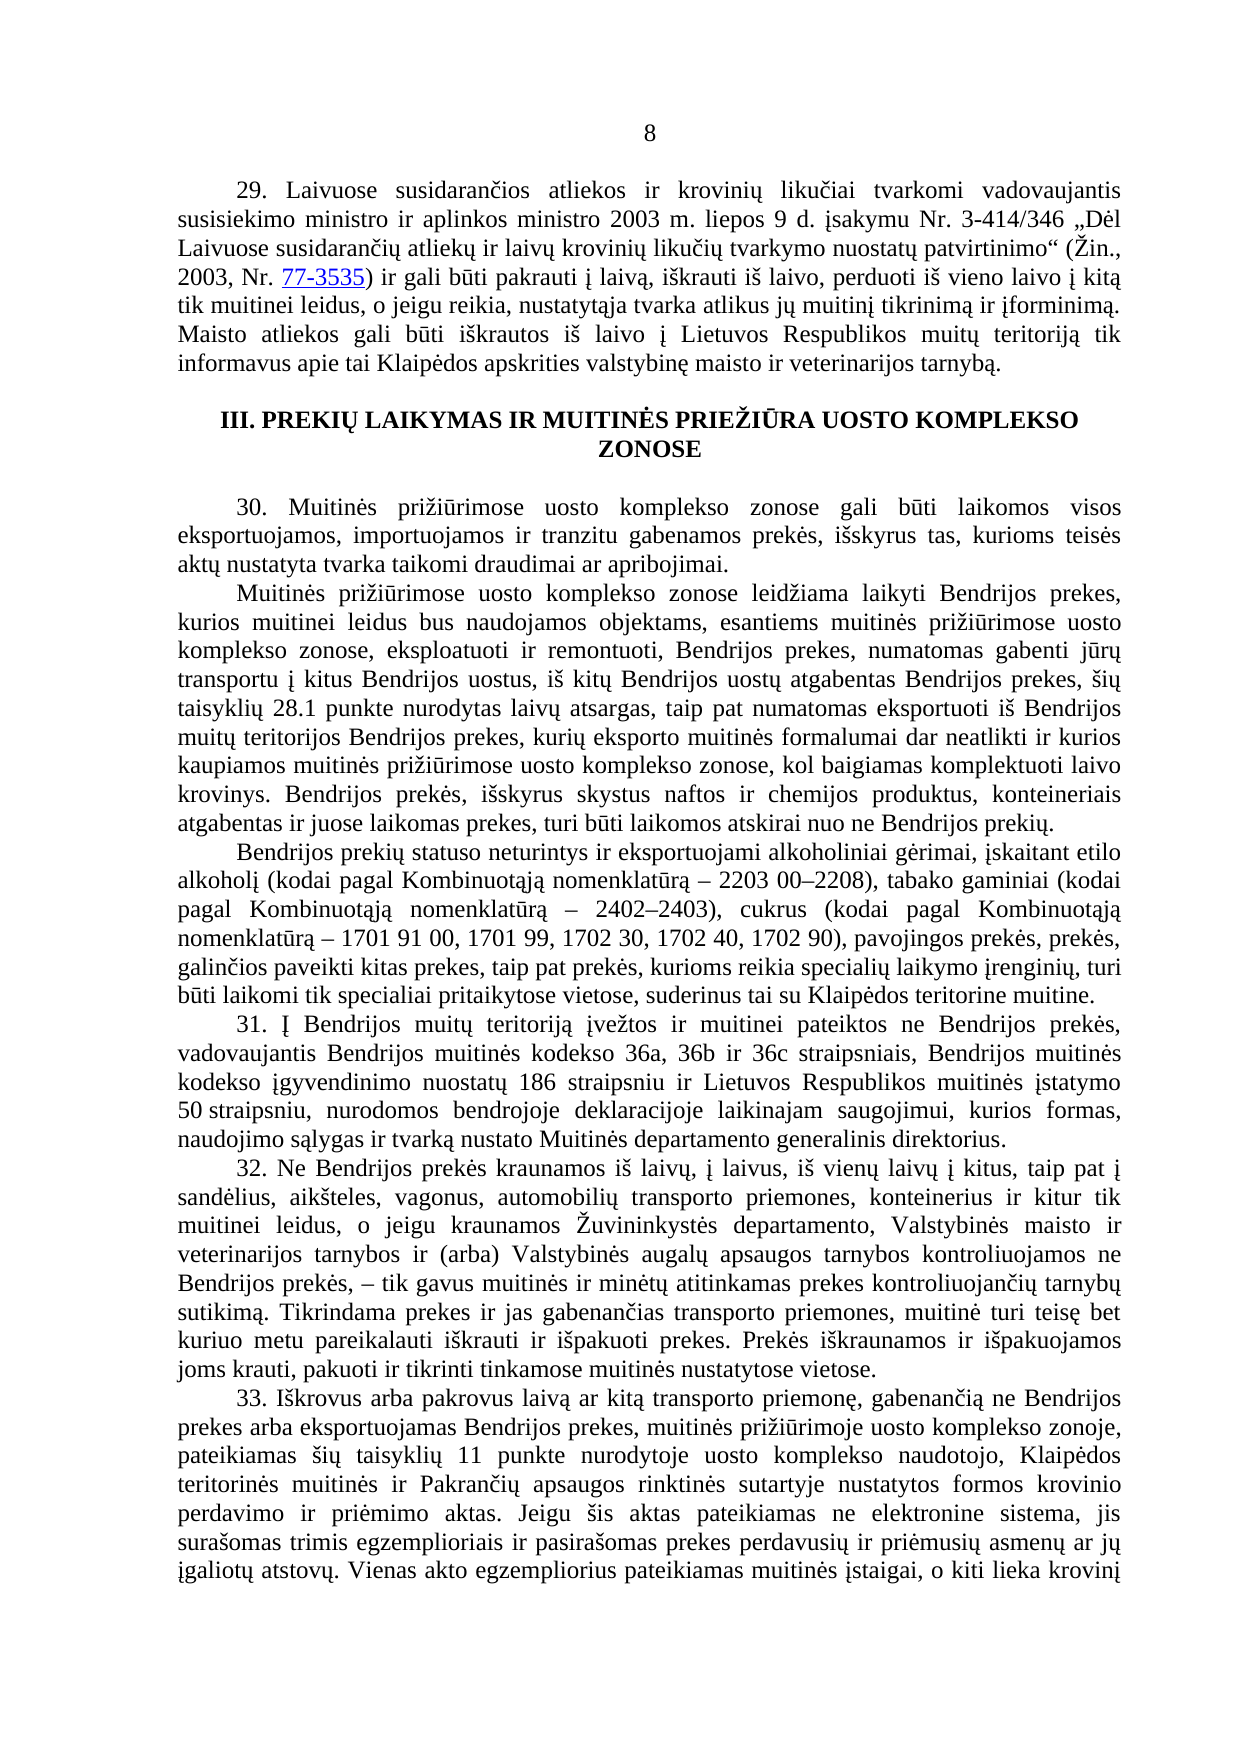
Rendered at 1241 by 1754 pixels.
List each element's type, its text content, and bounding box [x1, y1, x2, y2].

text 32. Ne Bendrijos prekės kraunamos iš laivų, į laivus, iš vienų laivų į kitus, taip pat į sandėlius, aikšteles, vagonus, automobilių transporto priemones, konteinerius ir kitur tik muitinei leidus, o jeigu kraunamos Žuvininkystės departamento, Valstybinės maisto ir veterinarijos tarnybos ir (arba) Valstybinės augalų apsaugos tarnybos kontroliuojamos ne Bendrijos prekės, – tik gavus muitinės ir minėtų atitinkamas prekes kontroliuojančių tarnybų sutikimą. Tikrindama prekes ir jas gabenančias transporto priemones, muitinė turi teisę bet kuriuo metu pareikalauti iškrauti ir išpakuoti prekes. Prekės iškraunamos ir išpakuojamos joms krauti, pakuoti ir tikrinti tinkamose muitinės nustatytose vietose. [177, 1153, 1122, 1383]
text III. PREKIŲ LAIKYMAS IR MUITINĖS PRIEŽIŪRA UOSTO KOMPLEKSO ZONOSE [177, 406, 1122, 463]
text 30. Muitinės prižiūrimose uosto komplekso zonose gali būti laikomos visos eksportuojamos, importuojamos ir tranzitu gabenamos prekės, išskyrus tas, kurioms teisės aktų nustatyta tvarka taikomi draudimai ar apribojimai. [177, 492, 1122, 578]
text Bendrijos prekių statuso neturintys ir eksportuojami alkoholiniai gėrimai, įskaitant etilo alkoholį (kodai pagal Kombinuotąją nomenklatūrą – 2203 00–2208), tabako gaminiai (kodai pagal Kombinuotąją nomenklatūrą – 2402–2403), cukrus (kodai pagal Kombinuotąją nomenklatūrą – 1701 91 00, 1701 99, 1702 30, 1702 40, 1702 90), pavojingos prekės, prekės, galinčios paveikti kitas prekes, taip pat prekės, kurioms reikia specialių laikymo įrenginių, turi būti laikomi tik specialiai pritaikytose vietose, suderinus tai su Klaipėdos teritorine muitine. [177, 837, 1122, 1009]
text 29. Laivuose susidarančios atliekos ir krovinių likučiai tvarkomi vadovaujantis susisiekimo ministro ir aplinkos ministro 2003 m. liepos 9 d. įsakymu Nr. 3-414/346 „Dėl Laivuose susidarančių atliekų ir laivų krovinių likučių tvarkymo nuostatų patvirtinimo“ (Žin., 2003, Nr. 77-3535) ir gali būti pakrauti į laivą, iškrauti iš laivo, perduoti iš vieno laivo į kitą tik muitinei leidus, o jeigu reikia, nustatytąja tvarka atlikus jų muitinį tikrinimą ir įforminimą. Maisto atliekos gali būti iškrautos iš laivo į Lietuvos Respublikos muitų teritoriją tik informavus apie tai Klaipėdos apskrities valstybinę maisto ir veterinarijos tarnybą. [177, 176, 1122, 377]
text Muitinės prižiūrimose uosto komplekso zonose leidžiama laikyti Bendrijos prekes, kurios muitinei leidus bus naudojamos objektams, esantiems muitinės prižiūrimose uosto komplekso zonose, eksploatuoti ir remontuoti, Bendrijos prekes, numatomas gabenti jūrų transportu į kitus Bendrijos uostus, iš kitų Bendrijos uostų atgabentas Bendrijos prekes, šių taisyklių 28.1 punkte nurodytas laivų atsargas, taip pat numatomas eksportuoti iš Bendrijos muitų teritorijos Bendrijos prekes, kurių eksporto muitinės formalumai dar neatlikti ir kurios kaupiamos muitinės prižiūrimose uosto komplekso zonose, kol baigiamas komplektuoti laivo krovinys. Bendrijos prekės, išskyrus skystus naftos ir chemijos produktus, konteineriais atgabentas ir juose laikomas prekes, turi būti laikomos atskirai nuo ne Bendrijos prekių. [177, 578, 1122, 837]
text 33. Iškrovus arba pakrovus laivą ar kitą transporto priemonę, gabenančią ne Bendrijos prekes arba eksportuojamas Bendrijos prekes, muitinės prižiūrimoje uosto komplekso zonoje, pateikiamas šių taisyklių 11 punkte nurodytoje uosto komplekso naudotojo, Klaipėdos teritorinės muitinės ir Pakrančių apsaugos rinktinės sutartyje nustatytos formos krovinio perdavimo ir priėmimo aktas. Jeigu šis aktas pateikiamas ne elektronine sistema, jis surašomas trimis egzemplioriais ir pasirašomas prekes perdavusių ir priėmusių asmenų ar jų įgaliotų atstovų. Vienas akto egzempliorius pateikiamas muitinės įstaigai, o kiti lieka krovinį [177, 1383, 1122, 1584]
text 31. Į Bendrijos muitų teritoriją įvežtos ir muitinei pateiktos ne Bendrijos prekės, vadovaujantis Bendrijos muitinės kodekso 36a, 36b ir 36c straipsniais, Bendrijos muitinės kodekso įgyvendinimo nuostatų 186 straipsniu ir Lietuvos Respublikos muitinės įstatymo 50 straipsniu, nurodomos bendrojoje deklaracijoje laikinajam saugojimui, kurios formas, naudojimo sąlygas ir tvarką nustato Muitinės departamento generalinis direktorius. [177, 1009, 1122, 1153]
